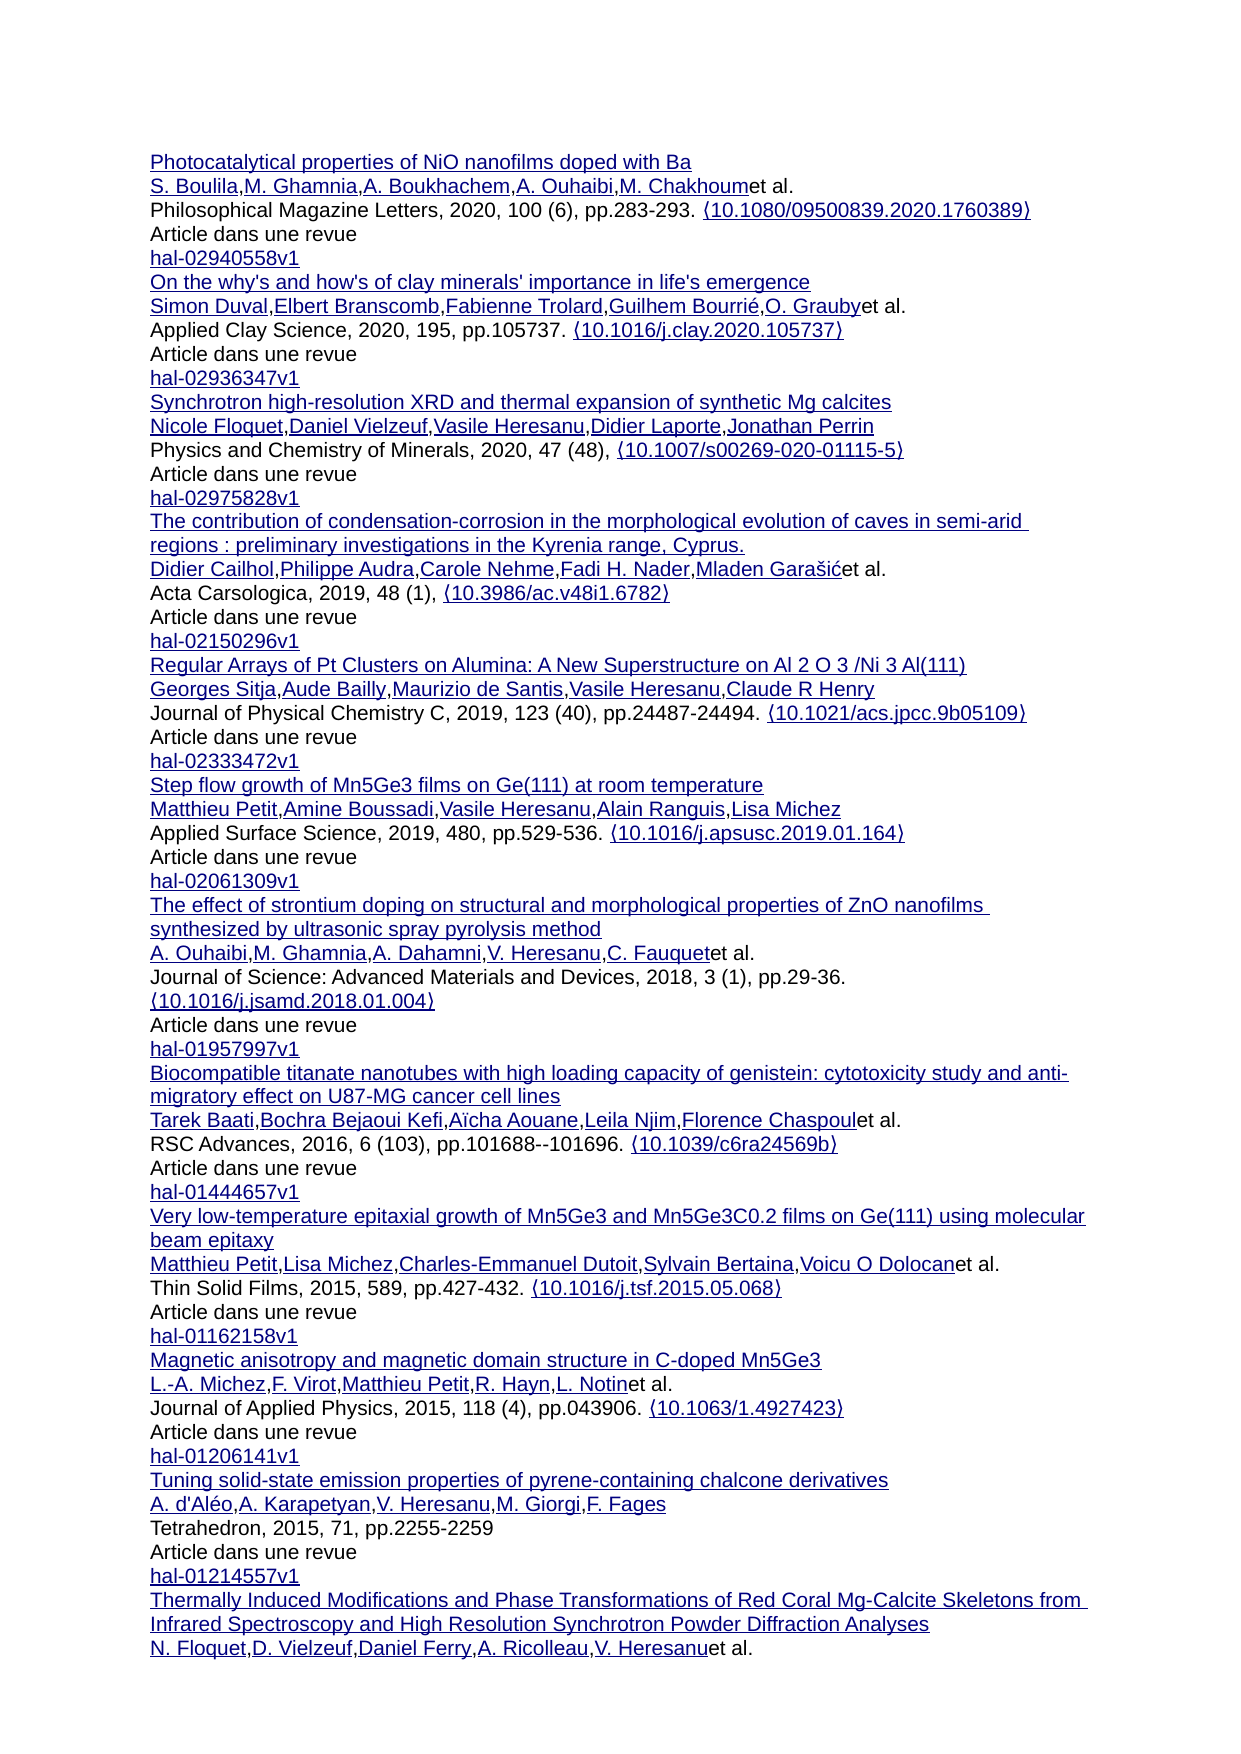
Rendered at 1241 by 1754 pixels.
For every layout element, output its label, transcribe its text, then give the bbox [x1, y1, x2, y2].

table_cell The contribution of condensation-corrosion in the morphological evolution of caves in semi-arid regions : preliminary investigations in the Kyrenia range, Cyprus. Didier Cailhol,Philippe Audra,Carole Nehme,Fadi H. Nader,Mladen Garašićet al. Acta Carsologica, 2019, 48 (1), ⟨10.3986/ac.v48i1.6782⟩ Article dans une revue hal-02150296v1 [150, 509, 1090, 653]
table_cell Biocompatible titanate nanotubes with high loading capacity of genistein: cytotoxicity study and anti-migratory effect on U87-MG cancer cell lines Tarek Baati,Bochra Bejaoui Kefi,Aïcha Aouane,Leila Njim,Florence Chaspoulet al. RSC Advances, 2016, 6 (103), pp.101688--101696. ⟨10.1039/c6ra24569b⟩ Article dans une revue hal-01444657v1 [150, 1060, 1090, 1204]
table_cell Synchrotron high-resolution XRD and thermal expansion of synthetic Mg calcites Nicole Floquet,Daniel Vielzeuf,Vasile Heresanu,Didier Laporte,Jonathan Perrin Physics and Chemistry of Minerals, 2020, 47 (48), ⟨10.1007/s00269-020-01115-5⟩ Article dans une revue hal-02975828v1 [150, 390, 1090, 509]
table_cell Regular Arrays of Pt Clusters on Alumina: A New Superstructure on Al 2 O 3 /Ni 3 Al(111) Georges Sitja,Aude Bailly,Maurizio de Santis,Vasile Heresanu,Claude R Henry Journal of Physical Chemistry C, 2019, 123 (40), pp.24487-24494. ⟨10.1021/acs.jpcc.9b05109⟩ Article dans une revue hal-02333472v1 [150, 653, 1090, 773]
table_cell The effect of strontium doping on structural and morphological properties of ZnO nanofilms synthesized by ultrasonic spray pyrolysis method A. Ouhaibi,M. Ghamnia,A. Dahamni,V. Heresanu,C. Fauquetet al. Journal of Science: Advanced Materials and Devices, 2018, 3 (1), pp.29-36. ⟨10.1016/j.jsamd.2018.01.004⟩ Article dans une revue hal-01957997v1 [150, 893, 1090, 1060]
table_cell Magnetic anisotropy and magnetic domain structure in C-doped Mn5Ge3 L.-A. Michez,F. Virot,Matthieu Petit,R. Hayn,L. Notinet al. Journal of Applied Physics, 2015, 118 (4), pp.043906. ⟨10.1063/1.4927423⟩ Article dans une revue hal-01206141v1 [150, 1348, 1090, 1468]
table_cell Step flow growth of Mn5Ge3 films on Ge(111) at room temperature Matthieu Petit,Amine Boussadi,Vasile Heresanu,Alain Ranguis,Lisa Michez Applied Surface Science, 2019, 480, pp.529-536. ⟨10.1016/j.apsusc.2019.01.164⟩ Article dans une revue hal-02061309v1 [150, 773, 1090, 893]
table_cell On the why's and how's of clay minerals' importance in life's emergence Simon Duval,Elbert Branscomb,Fabienne Trolard,Guilhem Bourrié,O. Graubyet al. Applied Clay Science, 2020, 195, pp.105737. ⟨10.1016/j.clay.2020.105737⟩ Article dans une revue hal-02936347v1 [150, 270, 1090, 389]
table_cell Tuning solid-state emission properties of pyrene-containing chalcone derivatives A. d'Aléo,A. Karapetyan,V. Heresanu,M. Giorgi,F. Fages Tetrahedron, 2015, 71, pp.2255-2259 Article dans une revue hal-01214557v1 [150, 1468, 1090, 1587]
table_cell Very low-temperature epitaxial growth of Mn5Ge3 and Mn5Ge3C0.2 films on Ge(111) using molecular beam epitaxy Matthieu Petit,Lisa Michez,Charles-Emmanuel Dutoit,Sylvain Bertaina,Voicu O Dolocanet al. Thin Solid Films, 2015, 589, pp.427-432. ⟨10.1016/j.tsf.2015.05.068⟩ Article dans une revue hal-01162158v1 [150, 1204, 1090, 1348]
table_cell Thermally Induced Modifications and Phase Transformations of Red Coral Mg-Calcite Skeletons from Infrared Spectroscopy and High Resolution Synchrotron Powder Diffraction Analyses N. Floquet,D. Vielzeuf,Daniel Ferry,A. Ricolleau,V. Heresanuet al. [150, 1588, 1090, 1659]
table_cell Photocatalytical properties of NiO nanofilms doped with Ba S. Boulila,M. Ghamnia,A. Boukhachem,A. Ouhaibi,M. Chakhoumet al. Philosophical Magazine Letters, 2020, 100 (6), pp.283-293. ⟨10.1080/09500839.2020.1760389⟩ Article dans une revue hal-02940558v1 [150, 150, 1090, 270]
